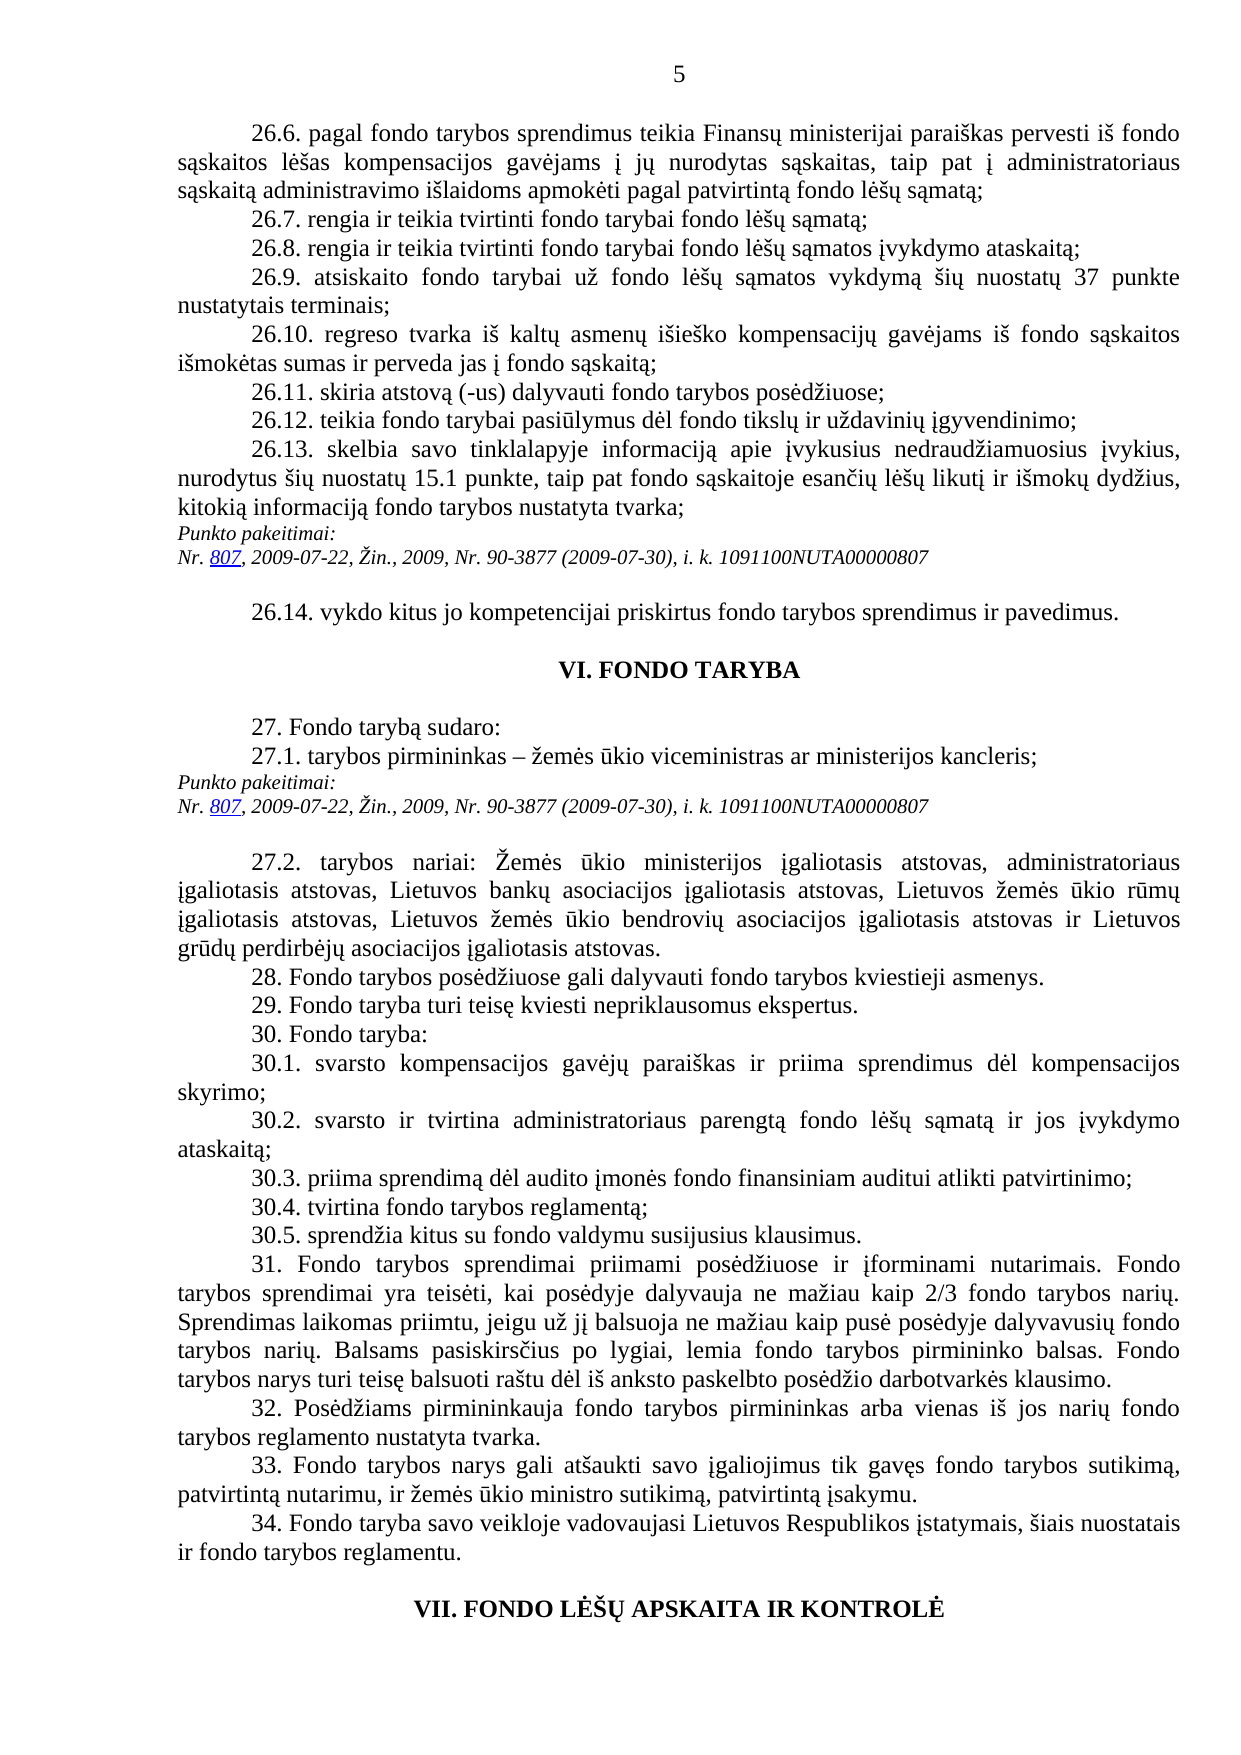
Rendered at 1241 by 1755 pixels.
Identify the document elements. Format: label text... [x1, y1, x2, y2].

text Punkto pakeitimai: [177, 521, 1181, 545]
text 30.4. tvirtina fondo tarybos reglamentą; [177, 1192, 1181, 1221]
text 26.6. pagal fondo tarybos sprendimus teikia Finansų ministerijai paraiškas pervesti iš fondo sąskaitos lėšas kompensacijos gavėjams į jų nurodytas sąskaitas, taip pat į administratoriaus sąskaitą administravimo išlaidoms apmokėti pagal patvirtintą fondo lėšų sąmatą; [177, 118, 1181, 204]
text 26.9. atsiskaito fondo tarybai už fondo lėšų sąmatos vykdymą šių nuostatų 37 punkte nustatytais terminais; [177, 262, 1181, 319]
text Nr. 807, 2009-07-22, Žin., 2009, Nr. 90-3877 (2009-07-30), i. k. 1091100NUTA00000807 [177, 794, 1181, 818]
text 30. Fondo taryba: [177, 1019, 1181, 1048]
text 34. Fondo taryba savo veikloje vadovaujasi Lietuvos Respublikos įstatymais, šiais nuostatais ir fondo tarybos reglamentu. [177, 1508, 1181, 1566]
text 26.13. skelbia savo tinklalapyje informaciją apie įvykusius nedraudžiamuosius įvykius, nurodytus šių nuostatų 15.1 punkte, taip pat fondo sąskaitoje esančių lėšų likutį ir išmokų dydžius, kitokią informaciją fondo tarybos nustatyta tvarka; [177, 434, 1181, 521]
text 33. Fondo tarybos narys gali atšaukti savo įgaliojimus tik gavęs fondo tarybos sutikimą, patvirtintą nutarimu, ir žemės ūkio ministro sutikimą, patvirtintą įsakymu. [177, 1451, 1181, 1508]
text VI. FONDO TARYBA [177, 655, 1181, 684]
text 27.2. tarybos nariai: Žemės ūkio ministerijos įgaliotasis atstovas, administratoriaus įgaliotasis atstovas, Lietuvos bankų asociacijos įgaliotasis atstovas, Lietuvos žemės ūkio rūmų įgaliotasis atstovas, Lietuvos žemės ūkio bendrovių asociacijos įgaliotasis atstovas ir Lietuvos grūdų perdirbėjų asociacijos įgaliotasis atstovas. [177, 847, 1181, 962]
text 31. Fondo tarybos sprendimai priimami posėdžiuose ir įforminami nutarimais. Fondo tarybos sprendimai yra teisėti, kai posėdyje dalyvauja ne mažiau kaip 2/3 fondo tarybos narių. Sprendimas laikomas priimtu, jeigu už jį balsuoja ne mažiau kaip pusė posėdyje dalyvavusių fondo tarybos narių. Balsams pasiskirsčius po lygiai, lemia fondo tarybos pirmininko balsas. Fondo tarybos narys turi teisę balsuoti raštu dėl iš anksto paskelbto posėdžio darbotvarkės klausimo. [177, 1249, 1181, 1393]
text 26.8. rengia ir teikia tvirtinti fondo tarybai fondo lėšų sąmatos įvykdymo ataskaitą; [177, 233, 1181, 262]
text Punkto pakeitimai: [177, 770, 1181, 794]
text 27.1. tarybos pirmininkas – žemės ūkio viceministras ar ministerijos kancleris; [177, 741, 1181, 770]
text 29. Fondo taryba turi teisę kviesti nepriklausomus ekspertus. [177, 991, 1181, 1019]
text 30.5. sprendžia kitus su fondo valdymu susijusius klausimus. [177, 1221, 1181, 1249]
text Nr. 807, 2009-07-22, Žin., 2009, Nr. 90-3877 (2009-07-30), i. k. 1091100NUTA00000807 [177, 545, 1181, 569]
text 30.3. priima sprendimą dėl audito įmonės fondo finansiniam auditui atlikti patvirtinimo; [177, 1163, 1181, 1192]
text 27. Fondo tarybą sudaro: [177, 712, 1181, 741]
text VII. FONDO LĖŠŲ APSKAITA IR KONTROLĖ [177, 1594, 1181, 1623]
text 26.7. rengia ir teikia tvirtinti fondo tarybai fondo lėšų sąmatą; [177, 204, 1181, 233]
text 30.2. svarsto ir tvirtina administratoriaus parengtą fondo lėšų sąmatą ir jos įvykdymo ataskaitą; [177, 1106, 1181, 1163]
text 26.12. teikia fondo tarybai pasiūlymus dėl fondo tikslų ir uždavinių įgyvendinimo; [177, 406, 1181, 434]
text 26.11. skiria atstovą (-us) dalyvauti fondo tarybos posėdžiuose; [177, 377, 1181, 406]
text 32. Posėdžiams pirmininkauja fondo tarybos pirmininkas arba vienas iš jos narių fondo tarybos reglamento nustatyta tvarka. [177, 1393, 1181, 1451]
text 28. Fondo tarybos posėdžiuose gali dalyvauti fondo tarybos kviestieji asmenys. [177, 962, 1181, 991]
text 26.14. vykdo kitus jo kompetencijai priskirtus fondo tarybos sprendimus ir pavedimus. [177, 597, 1181, 626]
text 30.1. svarsto kompensacijos gavėjų paraiškas ir priima sprendimus dėl kompensacijos skyrimo; [177, 1048, 1181, 1106]
text 26.10. regreso tvarka iš kaltų asmenų išieško kompensacijų gavėjams iš fondo sąskaitos išmokėtas sumas ir perveda jas į fondo sąskaitą; [177, 319, 1181, 377]
